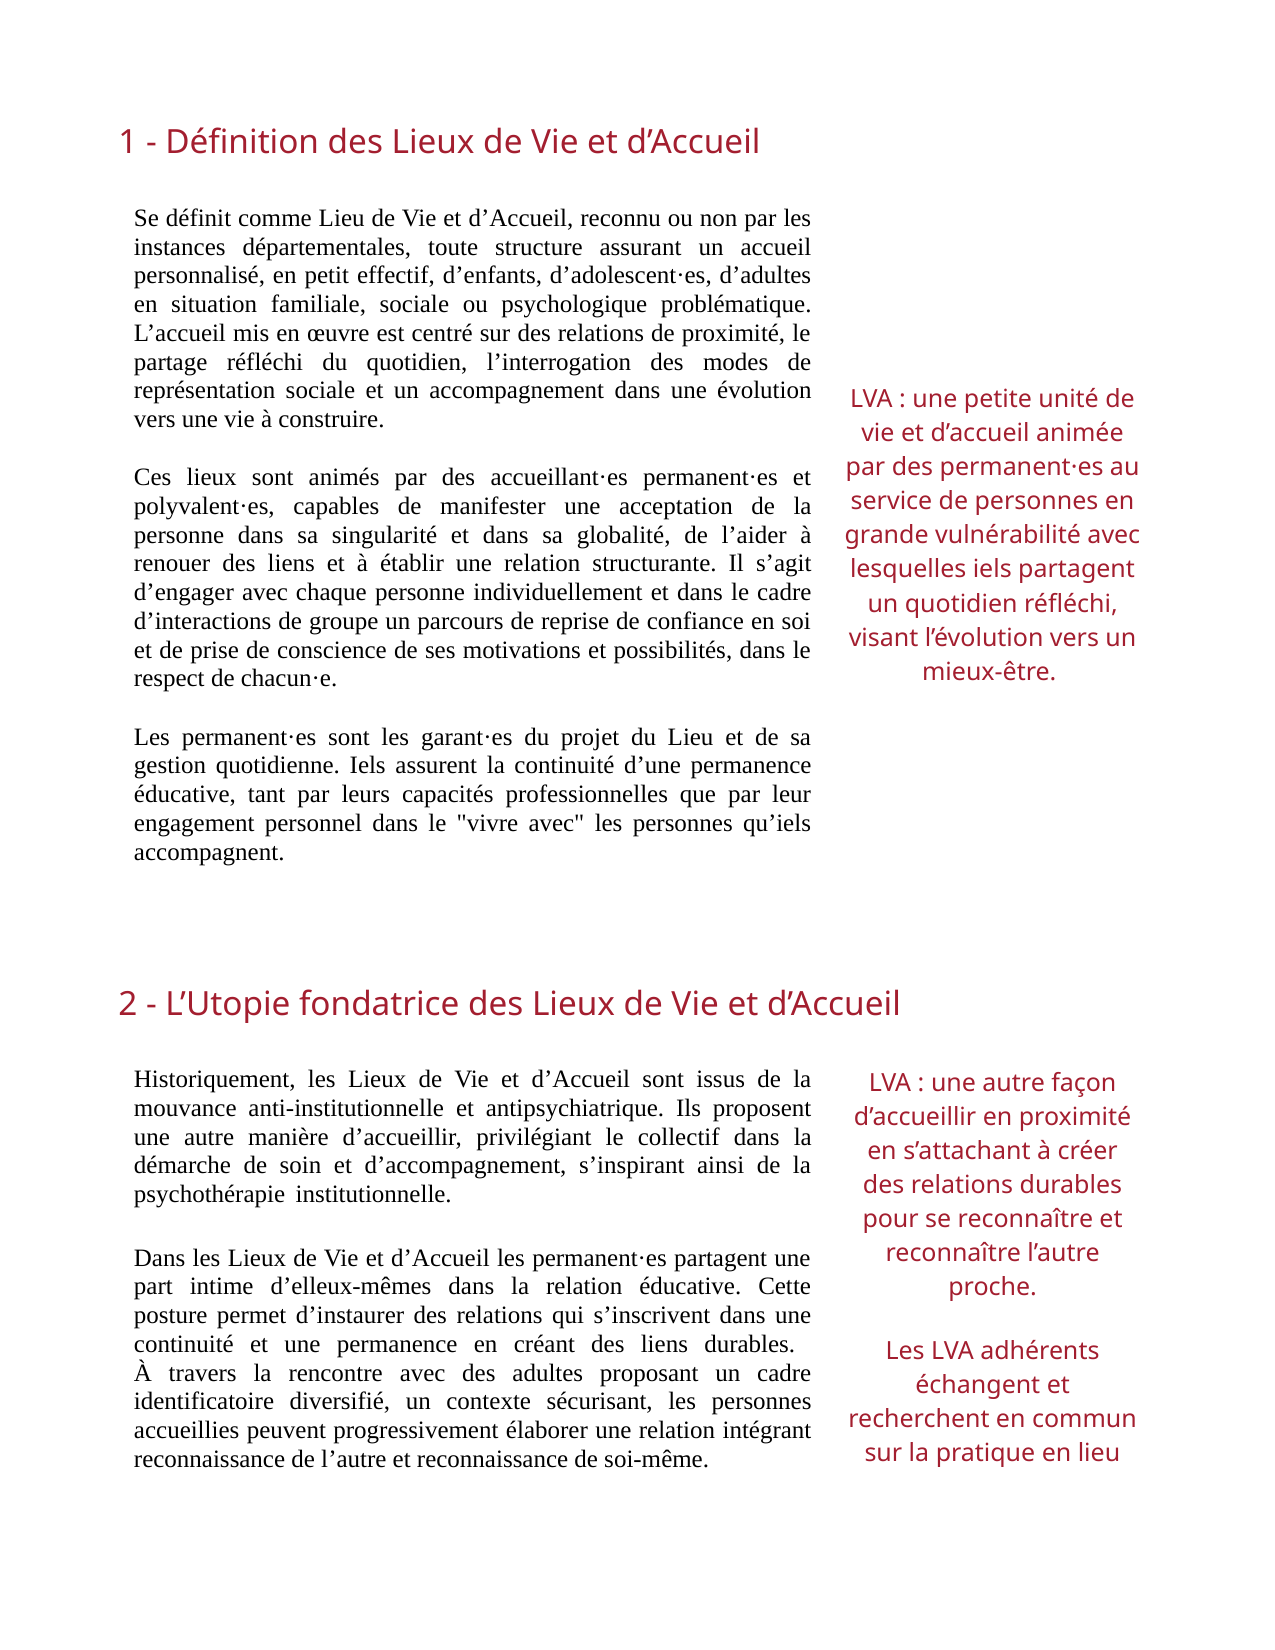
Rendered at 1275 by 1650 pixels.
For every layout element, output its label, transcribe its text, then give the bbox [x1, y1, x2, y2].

table_header LVA : une petite unité de vie et d’accueil animée par des permanent·es au service de personnes en grande vulnérabilité avec lesquelles iels partagent un quotidien réfléchi, visant l’évolution vers un mieux-être. [828, 187, 1157, 911]
text 1 - Définition des Lieux de Vie et d’Accueil [118, 118, 1157, 163]
table_header Se définit comme Lieu de Vie et d’Accueil, reconnu ou non par les instances départementales, toute structure assurant un accueil personnalisé, en petit effectif, d’enfants, d’adolescent·es, d’adultes en situation familiale, sociale ou psychologique problématique. L’accueil mis en œuvre est centré sur des relations de proximité, le partage réfléchi du quotidien, l’interrogation des modes de représentation sociale et un accompagnement dans une évolution vers une vie à construire. Ces lieux sont animés par des accueillant·es permanent·es et polyvalent·es, capables de manifester une acceptation de la personne dans sa singularité et dans sa globalité, de l’aider à renouer des liens et à établir une relation structurante. Il s’agit d’engager avec chaque personne individuellement et dans le cadre d’interactions de groupe un parcours de reprise de confiance en soi et de prise de conscience de ses motivations et possibilités, dans le respect de chacun·e. Les permanent·es sont les garant·es du projet du Lieu et de sa gestion quotidienne. Iels assurent la continuité d’une permanence éducative, tant par leurs capacités professionnelles que par leur engagement personnel dans le "vivre avec" les personnes qu’iels accompagnent. [118, 187, 827, 911]
table_header LVA : une autre façon d’accueillir en proximité en s’attachant à créer des relations durables pour se reconnaître et reconnaître l’autre proche. Les LVA adhérents échangent et recherchent en commun sur la pratique en lieu [828, 1049, 1157, 1494]
text 2 - L’Utopie fondatrice des Lieux de Vie et d’Accueil [118, 980, 1157, 1025]
table_header Historiquement, les Lieux de Vie et d’Accueil sont issus de la mouvance anti-institutionnelle et antipsychiatrique. Ils proposent une autre manière d’accueillir, privilégiant le collectif dans la démarche de soin et d’accompagnement, s’inspirant ainsi de la psychothérapie institutionnelle. Dans les Lieux de Vie et d’Accueil les permanent·es partagent une part intime d’elleux-mêmes dans la relation éducative. Cette posture permet d’instaurer des relations qui s’inscrivent dans une continuité et une permanence en créant des liens durables. À travers la rencontre avec des adultes proposant un cadre identificatoire diversifié, un contexte sécurisant, les personnes accueillies peuvent progressivement élaborer une relation intégrant reconnaissance de l’autre et reconnaissance de soi-même. [118, 1049, 827, 1494]
